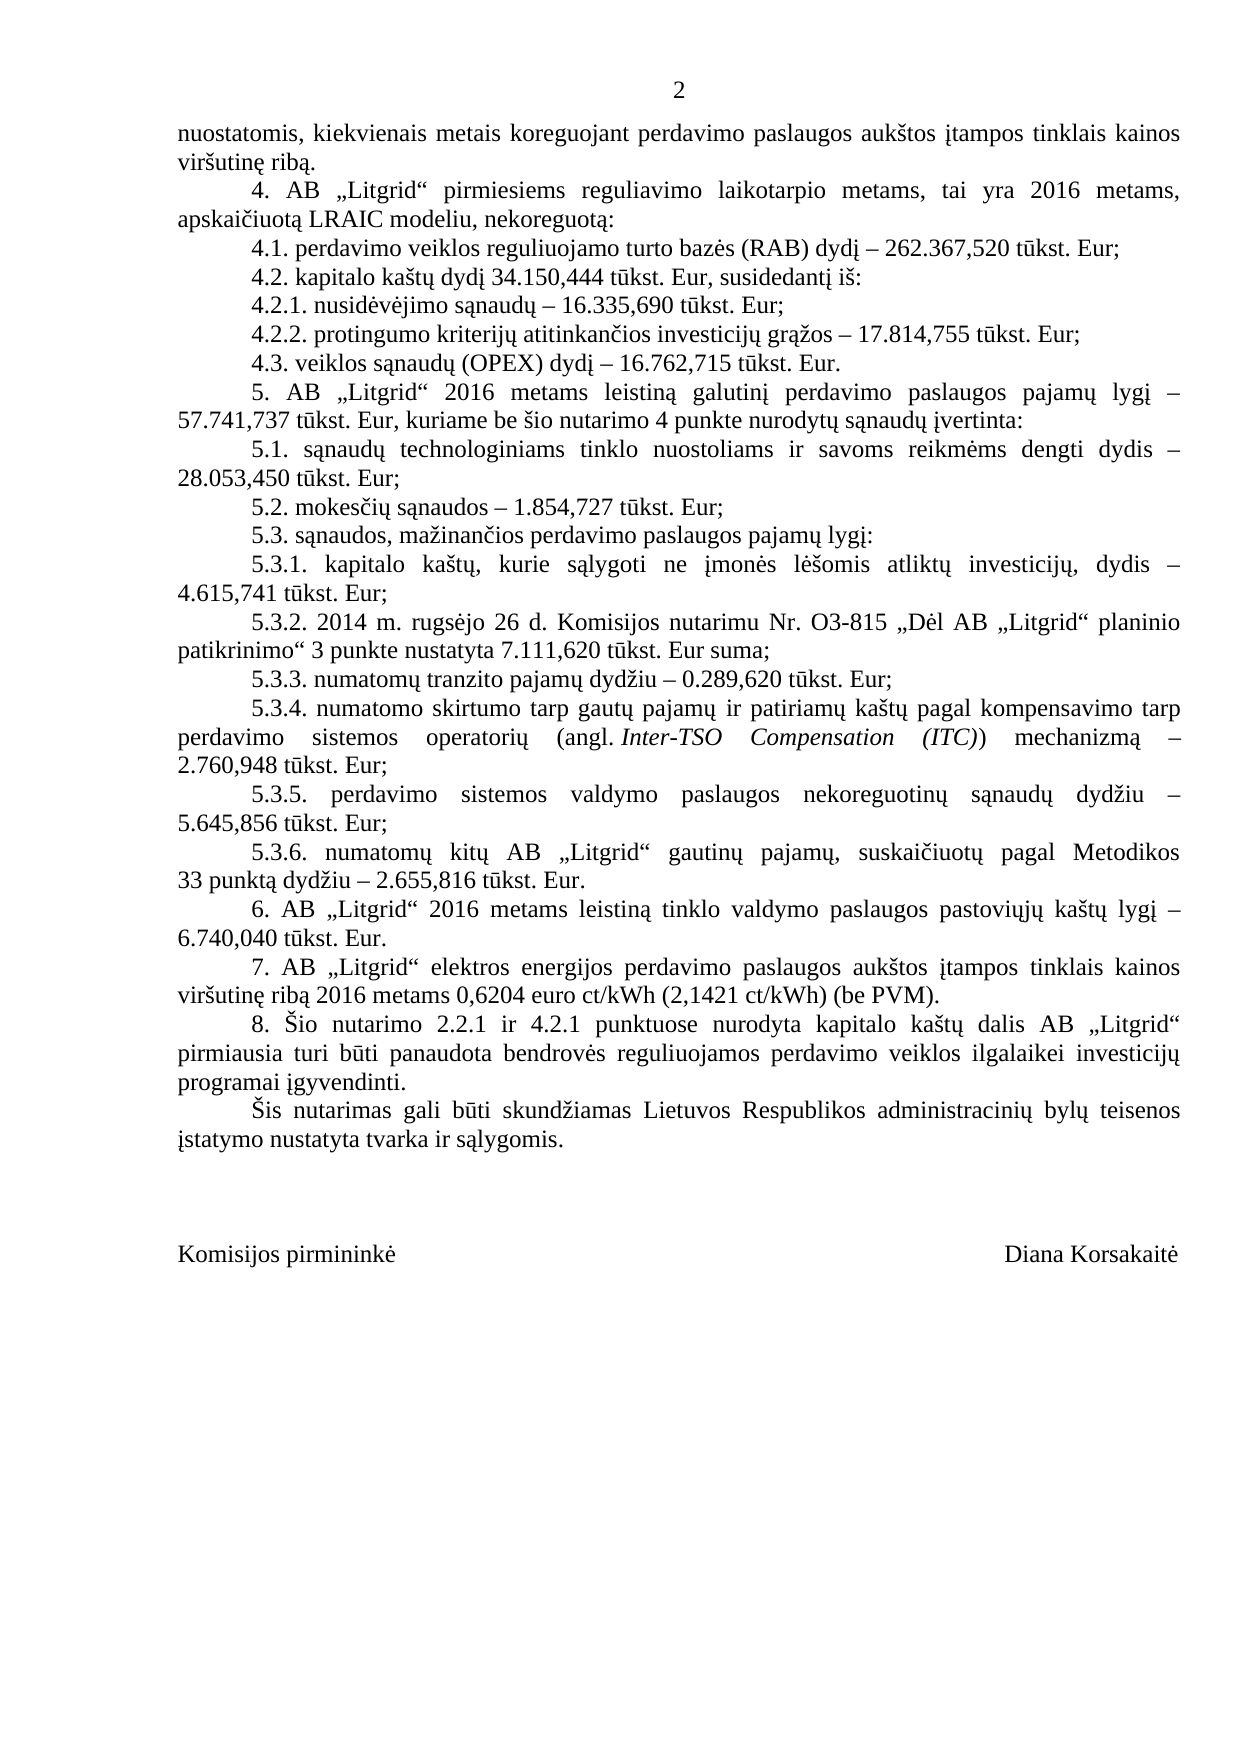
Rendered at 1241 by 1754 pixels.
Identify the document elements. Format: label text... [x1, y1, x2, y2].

text 5.3.4. numatomo skirtumo tarp gautų pajamų ir patiriamų kaštų pagal kompensavimo tarp perdavimo sistemos operatorių (angl. Inter-TSO Compensation (ITC)) mechanizmą – 2.760,948 tūkst. Eur; [177, 693, 1181, 779]
text 8. Šio nutarimo 2.2.1 ir 4.2.1 punktuose nurodyta kapitalo kaštų dalis AB „Litgrid“ pirmiausia turi būti panaudota bendrovės reguliuojamos perdavimo veiklos ilgalaikei investicijų programai įgyvendinti. [177, 1009, 1181, 1096]
text 6. AB „Litgrid“ 2016 metams leistiną tinklo valdymo paslaugos pastoviųjų kaštų lygį – 6.740,040 tūkst. Eur. [177, 894, 1181, 952]
text nuostatomis, kiekvienais metais koreguojant perdavimo paslaugos aukštos įtampos tinklais kainos viršutinę ribą. [177, 118, 1181, 176]
text 5.3.3. numatomų tranzito pajamų dydžiu – 0.289,620 tūkst. Eur; [177, 664, 1181, 693]
text 5.3.5. perdavimo sistemos valdymo paslaugos nekoreguotinų sąnaudų dydžiu – 5.645,856 tūkst. Eur; [177, 779, 1181, 837]
text 5.3. sąnaudos, mažinančios perdavimo paslaugos pajamų lygį: [177, 521, 1181, 549]
text 5.3.2. 2014 m. rugsėjo 26 d. Komisijos nutarimu Nr. O3-815 „Dėl AB „Litgrid“ planinio patikrinimo“ 3 punkte nustatyta 7.111,620 tūkst. Eur suma; [177, 607, 1181, 664]
text 4.2.1. nusidėvėjimo sąnaudų – 16.335,690 tūkst. Eur; [251, 291, 1181, 319]
text 4.2. kapitalo kaštų dydį 34.150,444 tūkst. Eur, susidedantį iš: [177, 262, 1181, 291]
text 5.3.1. kapitalo kaštų, kurie sąlygoti ne įmonės lėšomis atliktų investicijų, dydis – 4.615,741 tūkst. Eur; [177, 549, 1181, 607]
text 4. AB „Litgrid“ pirmiesiems reguliavimo laikotarpio metams, tai yra 2016 metams, apskaičiuotą LRAIC modeliu, nekoreguotą: [177, 176, 1181, 233]
text 5.3.6. numatomų kitų AB „Litgrid“ gautinų pajamų, suskaičiuotų pagal Metodikos 33 punktą dydžiu – 2.655,816 tūkst. Eur. [177, 837, 1181, 894]
text 7. AB „Litgrid“ elektros energijos perdavimo paslaugos aukštos įtampos tinklais kainos viršutinę ribą 2016 metams 0,6204 euro ct/kWh (2,1421 ct/kWh) (be PVM). [177, 952, 1181, 1009]
text 5.1. sąnaudų technologiniams tinklo nuostoliams ir savoms reikmėms dengti dydis – 28.053,450 tūkst. Eur; [177, 434, 1181, 492]
text 5. AB „Litgrid“ 2016 metams leistiną galutinį perdavimo paslaugos pajamų lygį – 57.741,737 tūkst. Eur, kuriame be šio nutarimo 4 punkte nurodytų sąnaudų įvertinta: [177, 377, 1181, 434]
text Komisijos pirmininkė Diana Korsakaitė [177, 1239, 1181, 1268]
text 5.2. mokesčių sąnaudos – 1.854,727 tūkst. Eur; [177, 492, 1181, 521]
text 4.1. perdavimo veiklos reguliuojamo turto bazės (RAB) dydį – 262.367,520 tūkst. Eur; [251, 233, 1181, 262]
text Šis nutarimas gali būti skundžiamas Lietuvos Respublikos administracinių bylų teisenos įstatymo nustatyta tvarka ir sąlygomis. [177, 1096, 1181, 1153]
text 4.3. veiklos sąnaudų (OPEX) dydį – 16.762,715 tūkst. Eur. [177, 348, 1181, 377]
text 4.2.2. protingumo kriterijų atitinkančios investicijų grąžos – 17.814,755 tūkst. Eur; [177, 319, 1181, 348]
